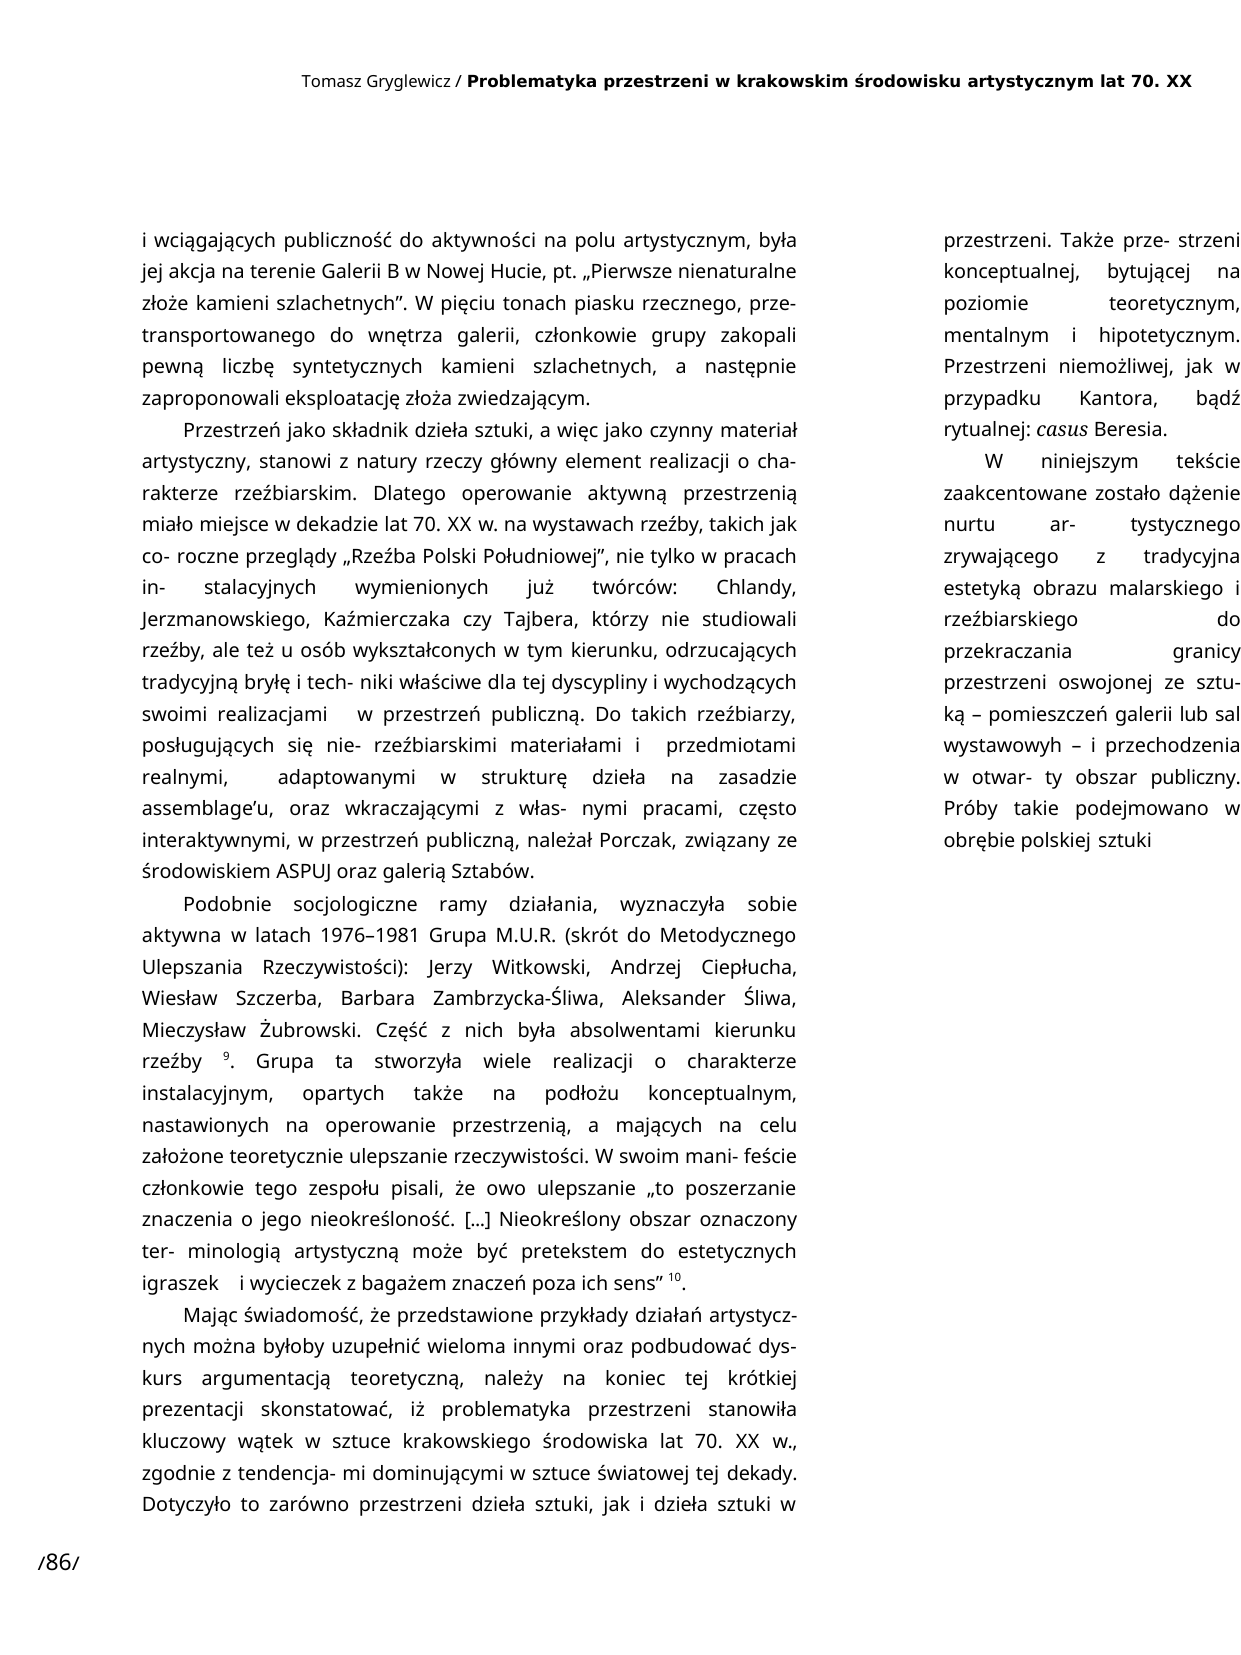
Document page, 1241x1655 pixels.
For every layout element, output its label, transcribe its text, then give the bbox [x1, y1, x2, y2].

text W niniejszym tekście zaakcentowane zostało dążenie nurtu ar- tystycznego zrywającego z tradycyjna estetyką obrazu malarskiego i rzeźbiarskiego do przekraczania granicy przestrzeni oswojonej ze sztu- ką – pomieszczeń galerii lub sal wystawowyh – i przechodzenia w otwar- ty obszar publiczny. Próby takie podejmowano w obrębie polskiej sztuki [943, 447, 1241, 853]
text Podobnie socjologiczne ramy działania, wyznaczyła sobie aktywna w latach 1976–1981 Grupa M.U.R. (skrót do Metodycznego Ulepszania Rzeczywistości): Jerzy Witkowski, Andrzej Ciepłucha, Wiesław Szczerba, Barbara Zambrzycka-Śliwa, Aleksander Śliwa, Mieczysław Żubrowski. Część z nich była absolwentami kierunku rzeźby 9. Grupa ta stworzyła wiele realizacji o charakterze instalacyjnym, opartych także na podłożu konceptualnym, nastawionych na operowanie przestrzenią, a mających na celu założone teoretycznie ulepszanie rzeczywistości. W swoim mani- feście członkowie tego zespołu pisali, że owo ulepszanie „to poszerzanie znaczenia o jego nieokreśloność. [...] Nieokreślony obszar oznaczony ter- minologią artystyczną może być pretekstem do estetycznych igraszek i wycieczek z bagażem znaczeń poza ich sens” 10. [142, 890, 797, 1296]
text i wciągających publiczność do aktywności na polu artystycznym, była jej akcja na terenie Galerii B w Nowej Hucie, pt. „Pierwsze nienaturalne złoże kamieni szlachetnych”. W pięciu tonach piasku rzecznego, prze- transportowanego do wnętrza galerii, członkowie grupy zakopali pewną liczbę syntetycznych kamieni szlachetnych, a następnie zaproponowali eksploatację złoża zwiedzającym. [142, 226, 797, 411]
text przestrzeni. Także prze- strzeni konceptualnej, bytującej na poziomie teoretycznym, mentalnym i hipotetycznym. Przestrzeni niemożliwej, jak w przypadku Kantora, bądź rytualnej: casus Beresia. [943, 226, 1241, 442]
text Mając świadomość, że przedstawione przykłady działań artystycz- nych można byłoby uzupełnić wieloma innymi oraz podbudować dys- kurs argumentacją teoretyczną, należy na koniec tej krótkiej prezentacji skonstatować, iż problematyka przestrzeni stanowiła kluczowy wątek w sztuce krakowskiego środowiska lat 70. XX w., zgodnie z tendencja- mi dominującymi w sztuce światowej tej dekady. Dotyczyło to zarówno przestrzeni dzieła sztuki, jak i dzieła sztuki w [142, 1301, 797, 1517]
text Przestrzeń jako składnik dzieła sztuki, a więc jako czynny materiał artystyczny, stanowi z natury rzeczy główny element realizacji o cha- rakterze rzeźbiarskim. Dlatego operowanie aktywną przestrzenią miało miejsce w dekadzie lat 70. XX w. na wystawach rzeźby, takich jak co- roczne przeglądy „Rzeźba Polski Południowej”, nie tylko w pracach in- stalacyjnych wymienionych już twórców: Chlandy, Jerzmanowskiego, Kaźmierczaka czy Tajbera, którzy nie studiowali rzeźby, ale też u osób wykształconych w tym kierunku, odrzucających tradycyjną bryłę i tech- niki właściwe dla tej dyscypliny i wychodzących swoimi realizacjami w przestrzeń publiczną. Do takich rzeźbiarzy, posługujących się nie- rzeźbiarskimi materiałami i przedmiotami realnymi, adaptowanymi w strukturę dzieła na zasadzie assemblage’u, oraz wkraczającymi z włas- nymi pracami, często interaktywnymi, w przestrzeń publiczną, należał Porczak, związany ze środowiskiem ASPUJ oraz galerią Sztabów. [142, 416, 797, 885]
